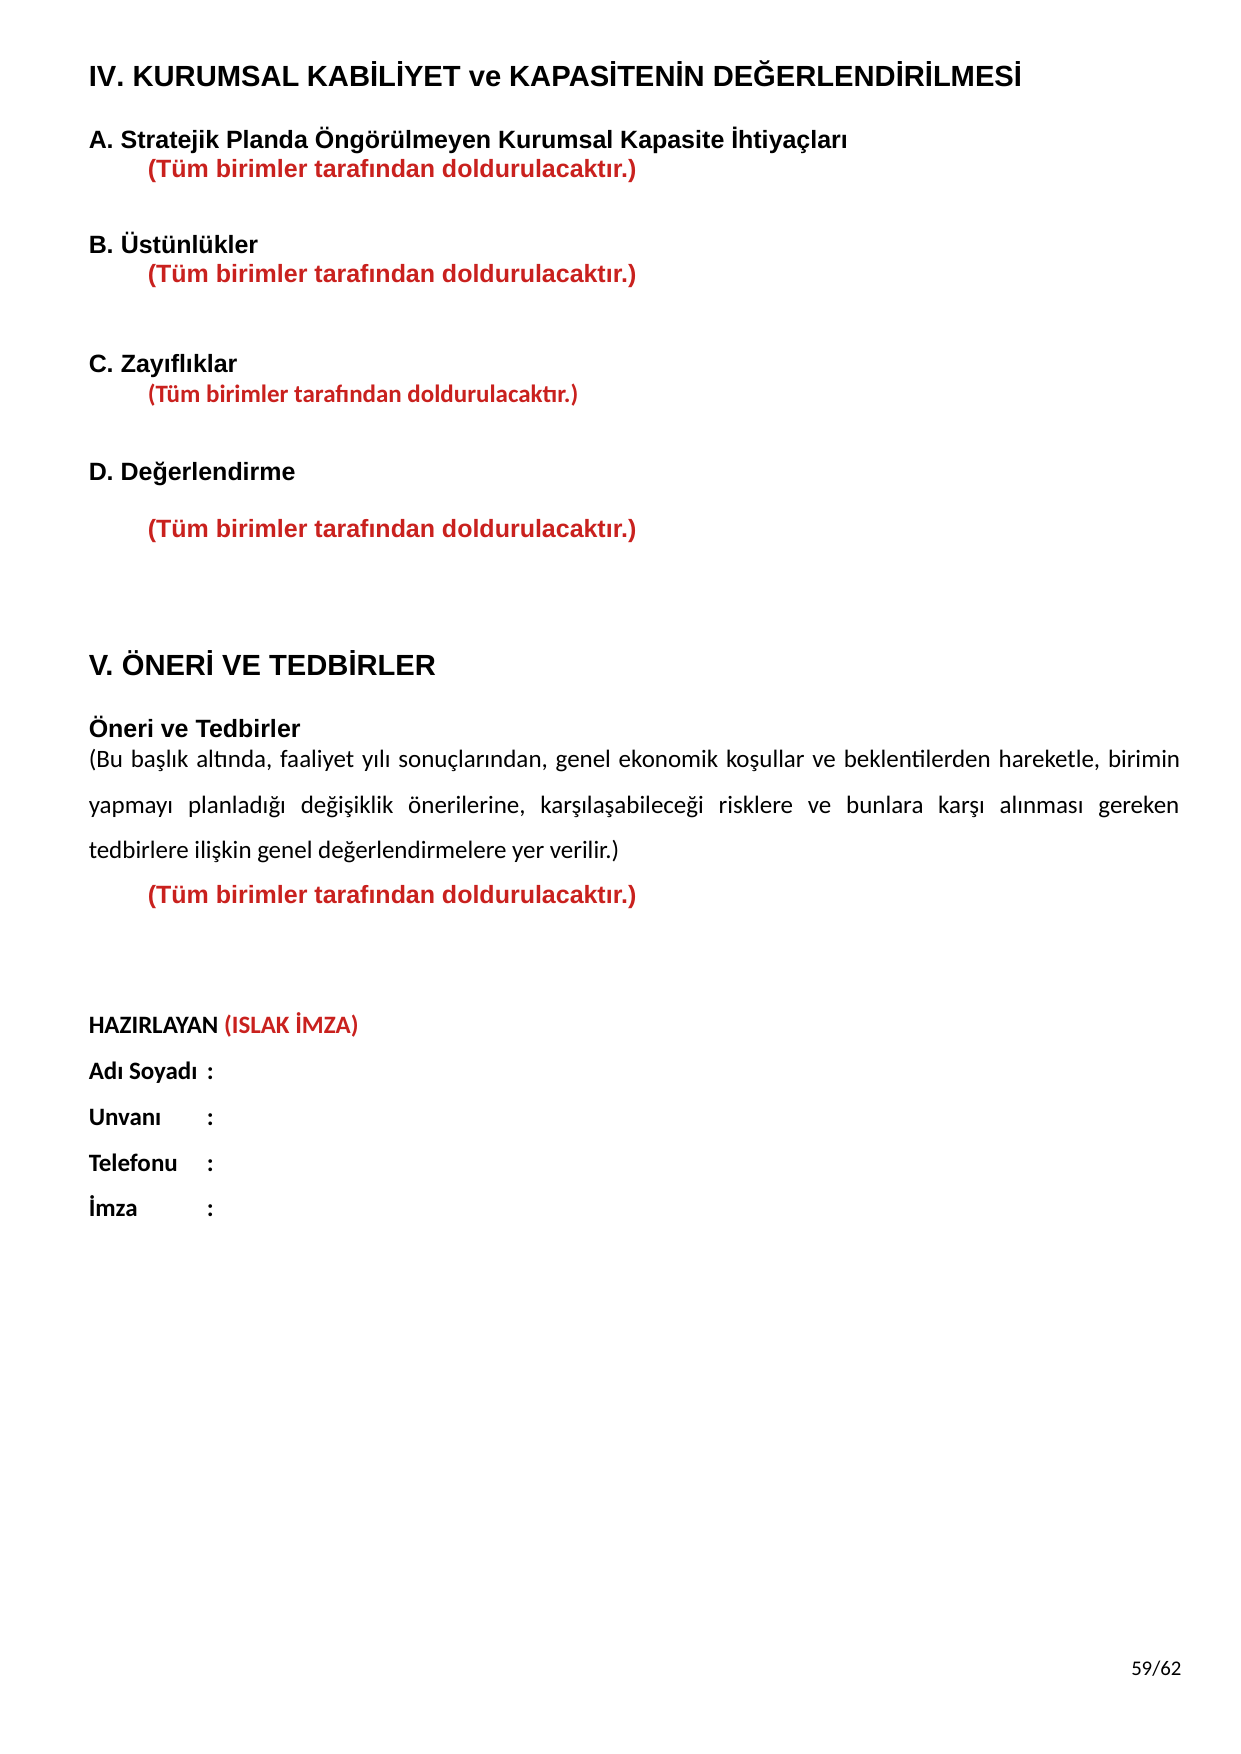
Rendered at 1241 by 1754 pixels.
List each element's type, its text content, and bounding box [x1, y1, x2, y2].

text (Tüm birimler tarafından doldurulacaktır.) [88, 514, 1181, 543]
text (Bu başlık altında, faaliyet yılı sonuçlarından, genel ekonomik koşullar ve beklentilerden hareketle, birimin yapmayı planladığı değişiklik önerilerine, karşılaşabileceği risklere ve bunlara karşı alınması gereken tedbirlere ilişkin genel değerlendirmelere yer verilir.) [88, 743, 1181, 865]
subtitle D. Değerlendirme [88, 457, 1181, 486]
text (Tüm birimler tarafından doldurulacaktır.) [88, 259, 1181, 288]
text (Tüm birimler tarafından doldurulacaktır.) [88, 154, 1181, 183]
text Unvanı : [88, 1101, 1181, 1132]
subtitle V. ÖNERİ VE TEDBİRLER [88, 648, 1181, 681]
text Telefonu : [88, 1147, 1181, 1177]
text HAZIRLAYAN (ISLAK İMZA) [88, 1010, 1181, 1040]
subtitle C. Zayıflıklar [88, 349, 1181, 378]
subtitle Öneri ve Tedbirler [88, 714, 1181, 743]
text İmza : [88, 1193, 1181, 1223]
subtitle A. Stratejik Planda Öngörülmeyen Kurumsal Kapasite İhtiyaçları [88, 126, 1181, 154]
text (Tüm birimler tarafından doldurulacaktır.) [88, 378, 1181, 409]
text Adı Soyadı : [88, 1055, 1181, 1086]
subtitle IV. KURUMSAL KABİLİYET ve KAPASİTENİN DEĞERLENDİRİLMESİ [88, 59, 1181, 93]
subtitle B. Üstünlükler [88, 230, 1181, 259]
text (Tüm birimler tarafından doldurulacaktır.) [88, 880, 1181, 909]
